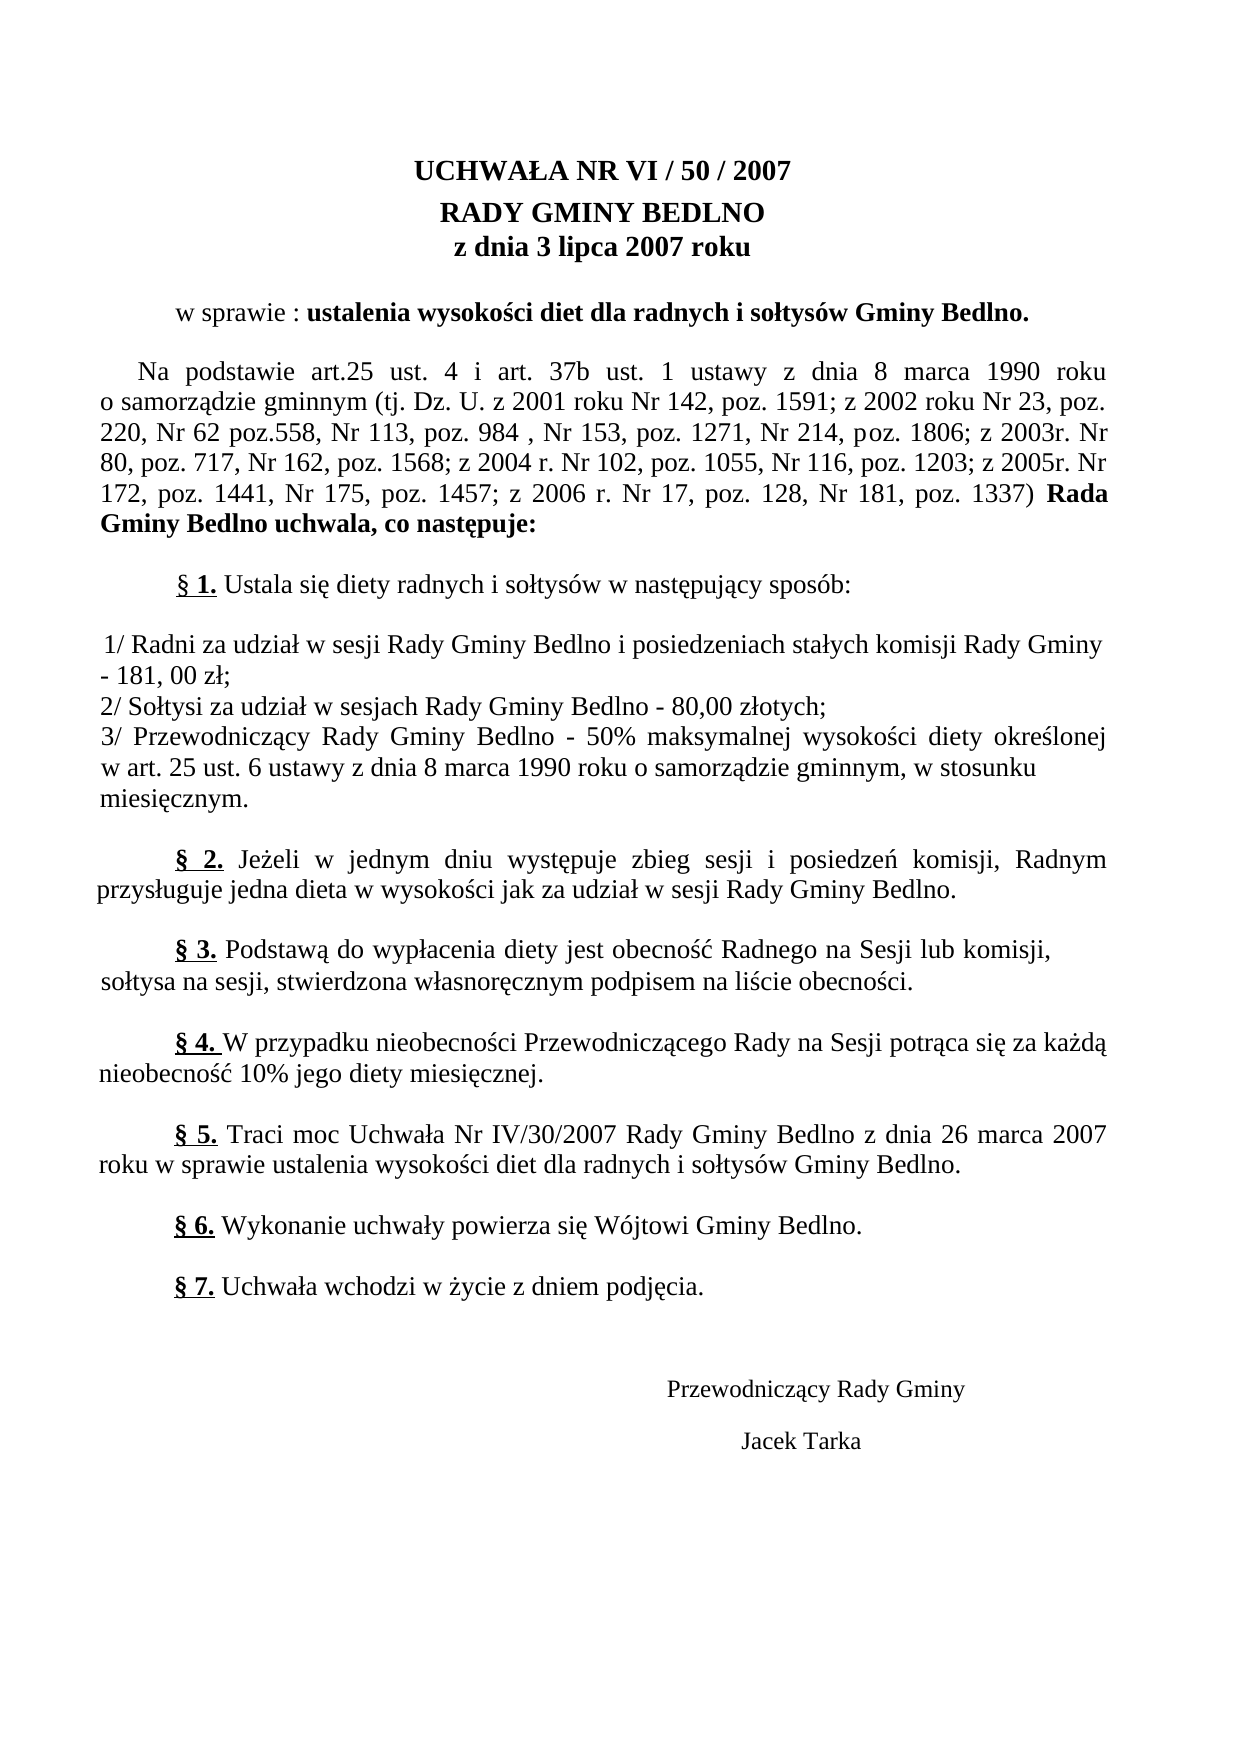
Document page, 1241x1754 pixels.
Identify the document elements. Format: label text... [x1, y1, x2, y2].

text § 7. Uchwała wchodzi w życie z dniem podjęcia. [174, 1271, 1108, 1301]
text 2/ Sołtysi za udział w sesjach Rady Gminy Bedlno - 80,00 złotych; [100, 691, 1108, 721]
text § 6. Wykonanie uchwały powierza się Wójtowi Gminy Bedlno. [174, 1210, 1108, 1240]
text RADY GMINY BEDLNO z dnia 3 lipca 2007 roku [97, 194, 1108, 263]
text § 5. Traci moc Uchwała Nr IV/30/2007 Rady Gminy Bedlno z dnia 26 marca 2007 roku w sprawie ustalenia wysokości diet dla radnych i sołtysów Gminy Bedlno. [98, 1119, 1108, 1180]
text § 3. Podstawą do wypłacenia diety jest obecność Radnego na Sesji lub komisji, sołtysa na sesji, stwierdzona własnoręcznym podpisem na liście obecności. [101, 934, 1052, 997]
subtitle UCHWAŁA NR VI / 50 / 2007 [97, 153, 1108, 187]
text § 4. W przypadku nieobecności Przewodniczącego Rady na Sesji potrąca się za każdą nieobecność 10% jego diety miesięcznej. [98, 1027, 1108, 1089]
text Przewodniczący Rady Gminy [37, 1376, 965, 1403]
text 1/ Radni za udział w sesji Rady Gminy Bedlno i posiedzeniach stałych komisji Rady Gminy [103, 629, 1108, 660]
text § 1. Ustala się diety radnych i sołtysów w następujący sposób: [176, 569, 1108, 599]
text miesięcznym. [99, 783, 1108, 813]
text § 2. Jeżeli w jednym dniu występuje zbieg sesji i posiedzeń komisji, Radnym przysługuje jedna dieta w wysokości jak za udział w sesji Rady Gminy Bedlno. [96, 844, 1108, 905]
text Na podstawie art.25 ust. 4 i art. 37b ust. 1 ustawy z dnia 8 marca 1990 roku o samorządzie gminnym (tj. Dz. U. z 2001 roku Nr 142, poz. 1591; z 2002 roku Nr 23, poz. 220, Nr 62 poz.558, Nr 113, poz. 984 , Nr 153, poz. 1271, Nr 214, poz. 1806; z 2003r. Nr 80, poz. 717, Nr 162, poz. 1568; z 2004 r. Nr 102, poz. 1055, Nr 116, poz. 1203; z 2005r. Nr 172, poz. 1441, Nr 175, poz. 1457; z 2006 r. Nr 17, poz. 128, Nr 181, poz. 1337) Rada Gminy Bedlno uchwala, co następuje: [100, 356, 1108, 539]
text w sprawie : ustalenia wysokości diet dla radnych i sołtysów Gminy Bedlno. [97, 297, 1108, 327]
text - 181, 00 zł; [100, 660, 1108, 691]
text 3/ Przewodniczący Rady Gminy Bedlno - 50% maksymalnej wysokości diety określonej w art. 25 ust. 6 ustawy z dnia 8 marca 1990 roku o samorządzie gminnym, w stosunku [101, 721, 1108, 782]
text Jacek Tarka [37, 1427, 965, 1454]
